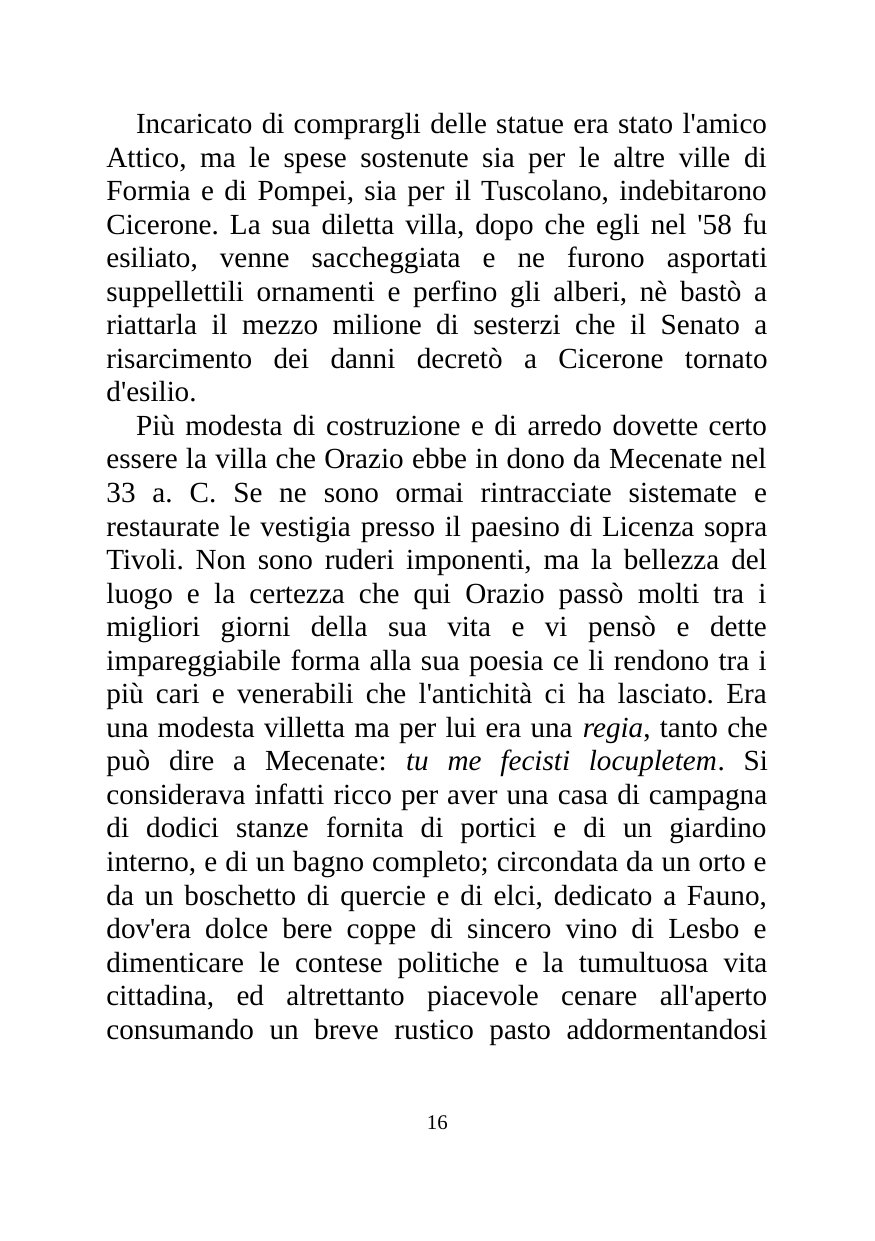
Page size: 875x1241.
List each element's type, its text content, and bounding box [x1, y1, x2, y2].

text Più modesta di costruzione e di arredo dovette certo essere la villa che Orazio ebbe in dono da Mecenate nel 33 a. C. Se ne sono ormai rintracciate sistemate e restaurate le vestigia presso il paesino di Licenza sopra Tivoli. Non sono ruderi imponenti, ma la bellezza del luogo e la certezza che qui Orazio passò molti tra i migliori giorni della sua vita e vi pensò e dette impareggiabile forma alla sua poesia ce li rendono tra i più cari e venerabili che l'antichità ci ha lasciato. Era una modesta villetta ma per lui era una regia, tanto che può dire a Mecenate: tu me fecisti locupletem. Si considerava infatti ricco per aver una casa di campagna di dodici stanze fornita di portici e di un giardino interno, e di un bagno completo; circondata da un orto e da un boschetto di quercie e di elci, dedicato a Fauno, dov'era dolce bere coppe di sincero vino di Lesbo e dimenticare le contese politiche e la tumultuosa vita cittadina, ed altrettanto piacevole cenare all'aperto consumando un breve rustico pasto addormentandosi [106, 408, 768, 1045]
text Incaricato di comprargli delle statue era stato l'amico Attico, ma le spese sostenute sia per le altre ville di Formia e di Pompei, sia per il Tuscolano, indebitarono Cicerone. La sua diletta villa, dopo che egli nel '58 fu esiliato, venne saccheggiata e ne furono asportati suppellettili ornamenti e perfino gli alberi, nè bastò a riattarla il mezzo milione di sesterzi che il Senato a risarcimento dei danni decretò a Cicerone tornato d'esilio. [106, 106, 768, 408]
